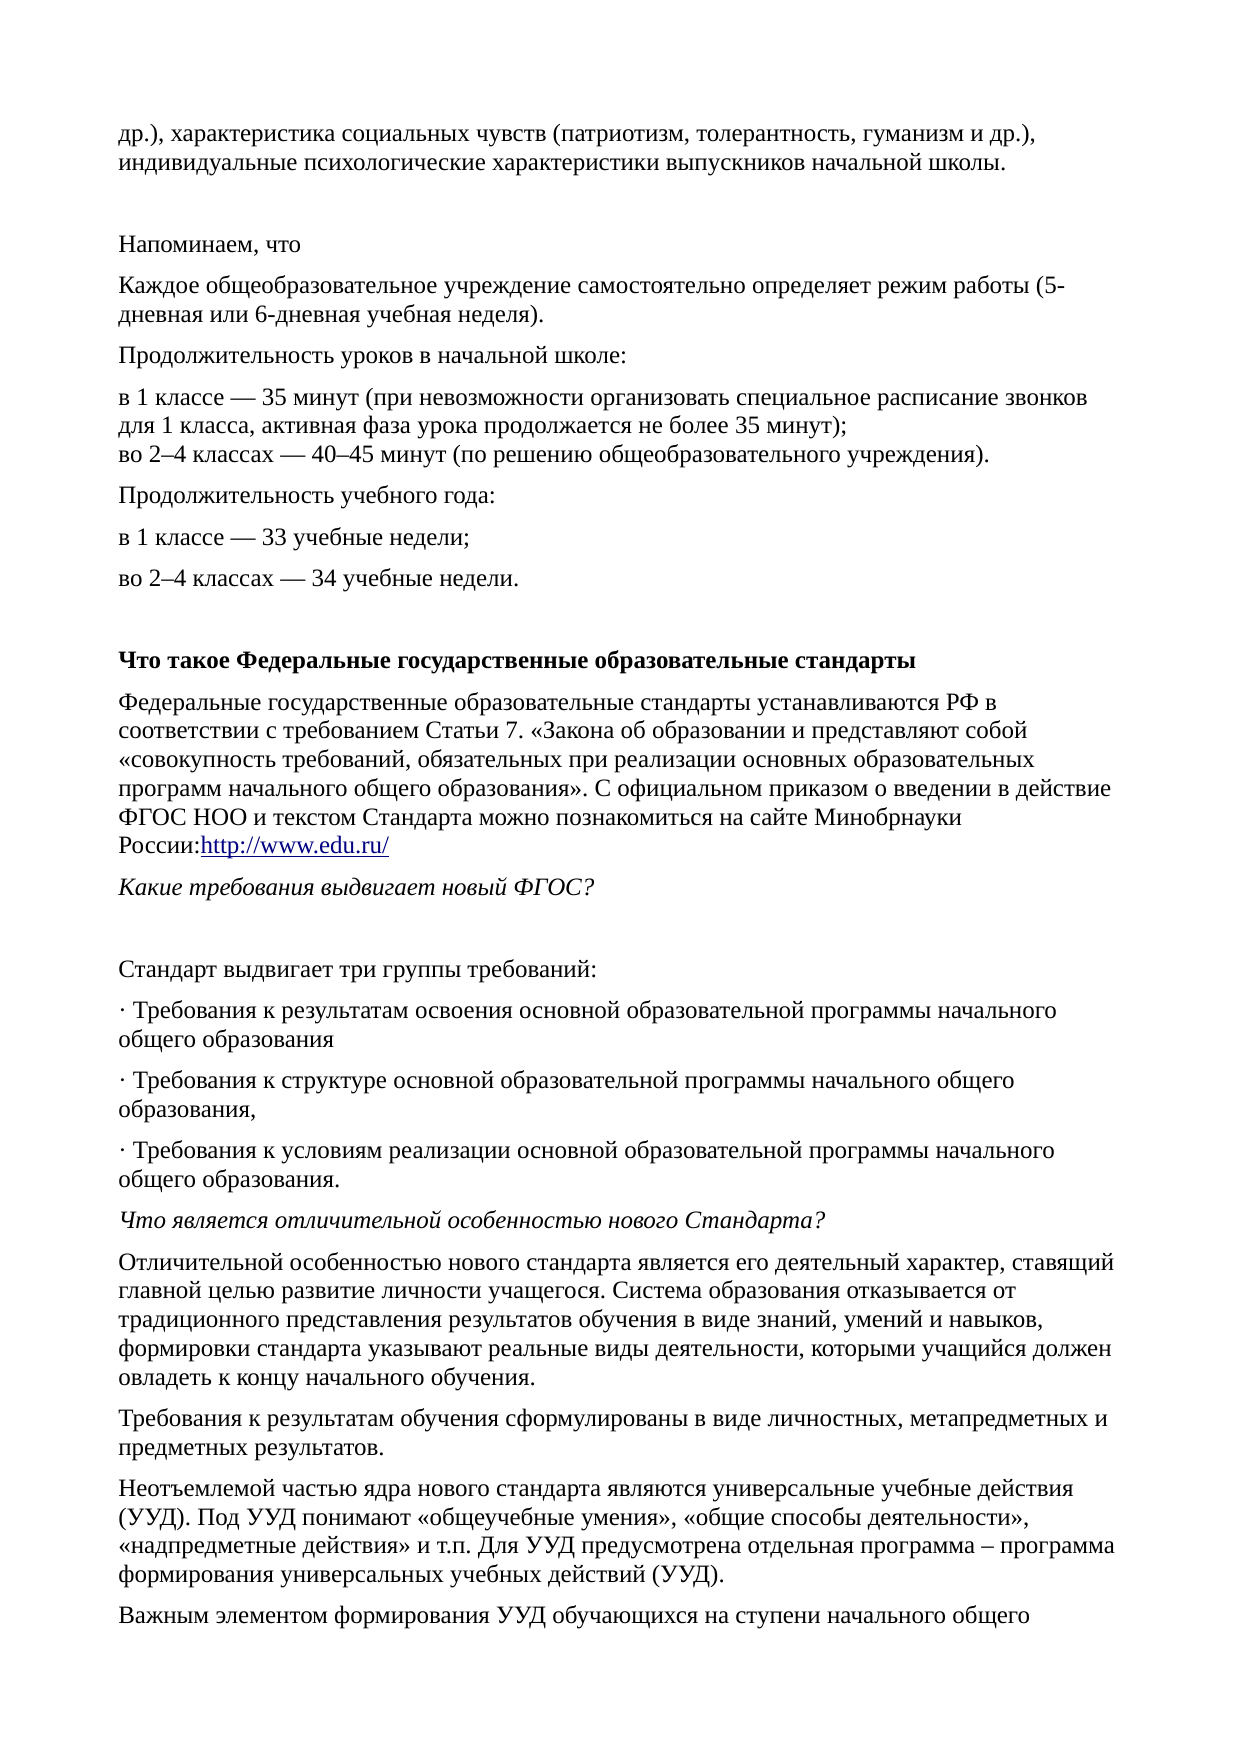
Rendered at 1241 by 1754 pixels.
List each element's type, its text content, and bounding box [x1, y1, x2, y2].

text во 2–4 классах — 34 учебные недели. [118, 563, 1122, 592]
text в 1 классе — 33 учебные недели; [118, 522, 1122, 551]
text Каждое общеобразовательное учреждение самостоятельно определяет режим работы (5-дневная или 6-дневная учебная неделя). [118, 271, 1122, 328]
text · Требования к условиям реализации основной образовательной программы начального общего образования. [118, 1136, 1122, 1193]
text Важным элементом формирования УУД обучающихся на ступени начального общего [118, 1601, 1122, 1629]
text Продолжительность учебного года: [118, 481, 1122, 509]
text Отличительной особенностью нового стандарта является его деятельный характер, ставящий главной целью развитие личности учащегося. Система образования отказывается от традиционного представления результатов обучения в виде знаний, умений и навыков, формировки стандарта указывают реальные виды деятельности, которыми учащийся должен овладеть к концу начального обучения. [118, 1247, 1122, 1391]
text в 1 классе — 35 минут (при невозможности организовать специальное расписание звонков для 1 класса, активная фаза урока продолжается не более 35 минут); во 2–4 классах — 40–45 минут (по решению общеобразовательного учреждения). [118, 382, 1122, 468]
text Что является отличительной особенностью нового Стандарта? [118, 1206, 1122, 1234]
text Что такое Федеральные государственные образовательные стандарты [118, 646, 1122, 674]
text Продолжительность уроков в начальной школе: [118, 341, 1122, 369]
text · Требования к результатам освоения основной образовательной программы начального общего образования [118, 996, 1122, 1053]
text др.), характеристика социальных чувств (патриотизм, толерантность, гуманизм и др.), индивидуальные психологические характеристики выпускников начальной школы. [118, 118, 1122, 176]
text Федеральные государственные образовательные стандарты устанавливаются РФ в соответствии с требованием Статьи 7. «Закона об образовании и представляют собой «совокупность требований, обязательных при реализации основных образовательных программ начального общего образования». С официальном приказом о введении в действие ФГОС НОО и текстом Стандарта можно познакомиться на сайте Минобрнауки России:http://www.edu.ru/ [118, 687, 1122, 859]
text Стандарт выдвигает три группы требований: [118, 954, 1122, 983]
text Требования к результатам обучения сформулированы в виде личностных, метапредметных и предметных результатов. [118, 1403, 1122, 1461]
text Какие требования выдвигает новый ФГОС? [118, 872, 1122, 901]
text Неотъемлемой частью ядра нового стандарта являются универсальные учебные действия (УУД). Под УУД понимают «общеучебные умения», «общие способы деятельности», «надпредметные действия» и т.п. Для УУД предусмотрена отдельная программа – программа формирования универсальных учебных действий (УУД). [118, 1473, 1122, 1588]
text Напоминаем, что [118, 229, 1122, 258]
text · Требования к структуре основной образовательной программы начального общего образования, [118, 1066, 1122, 1123]
